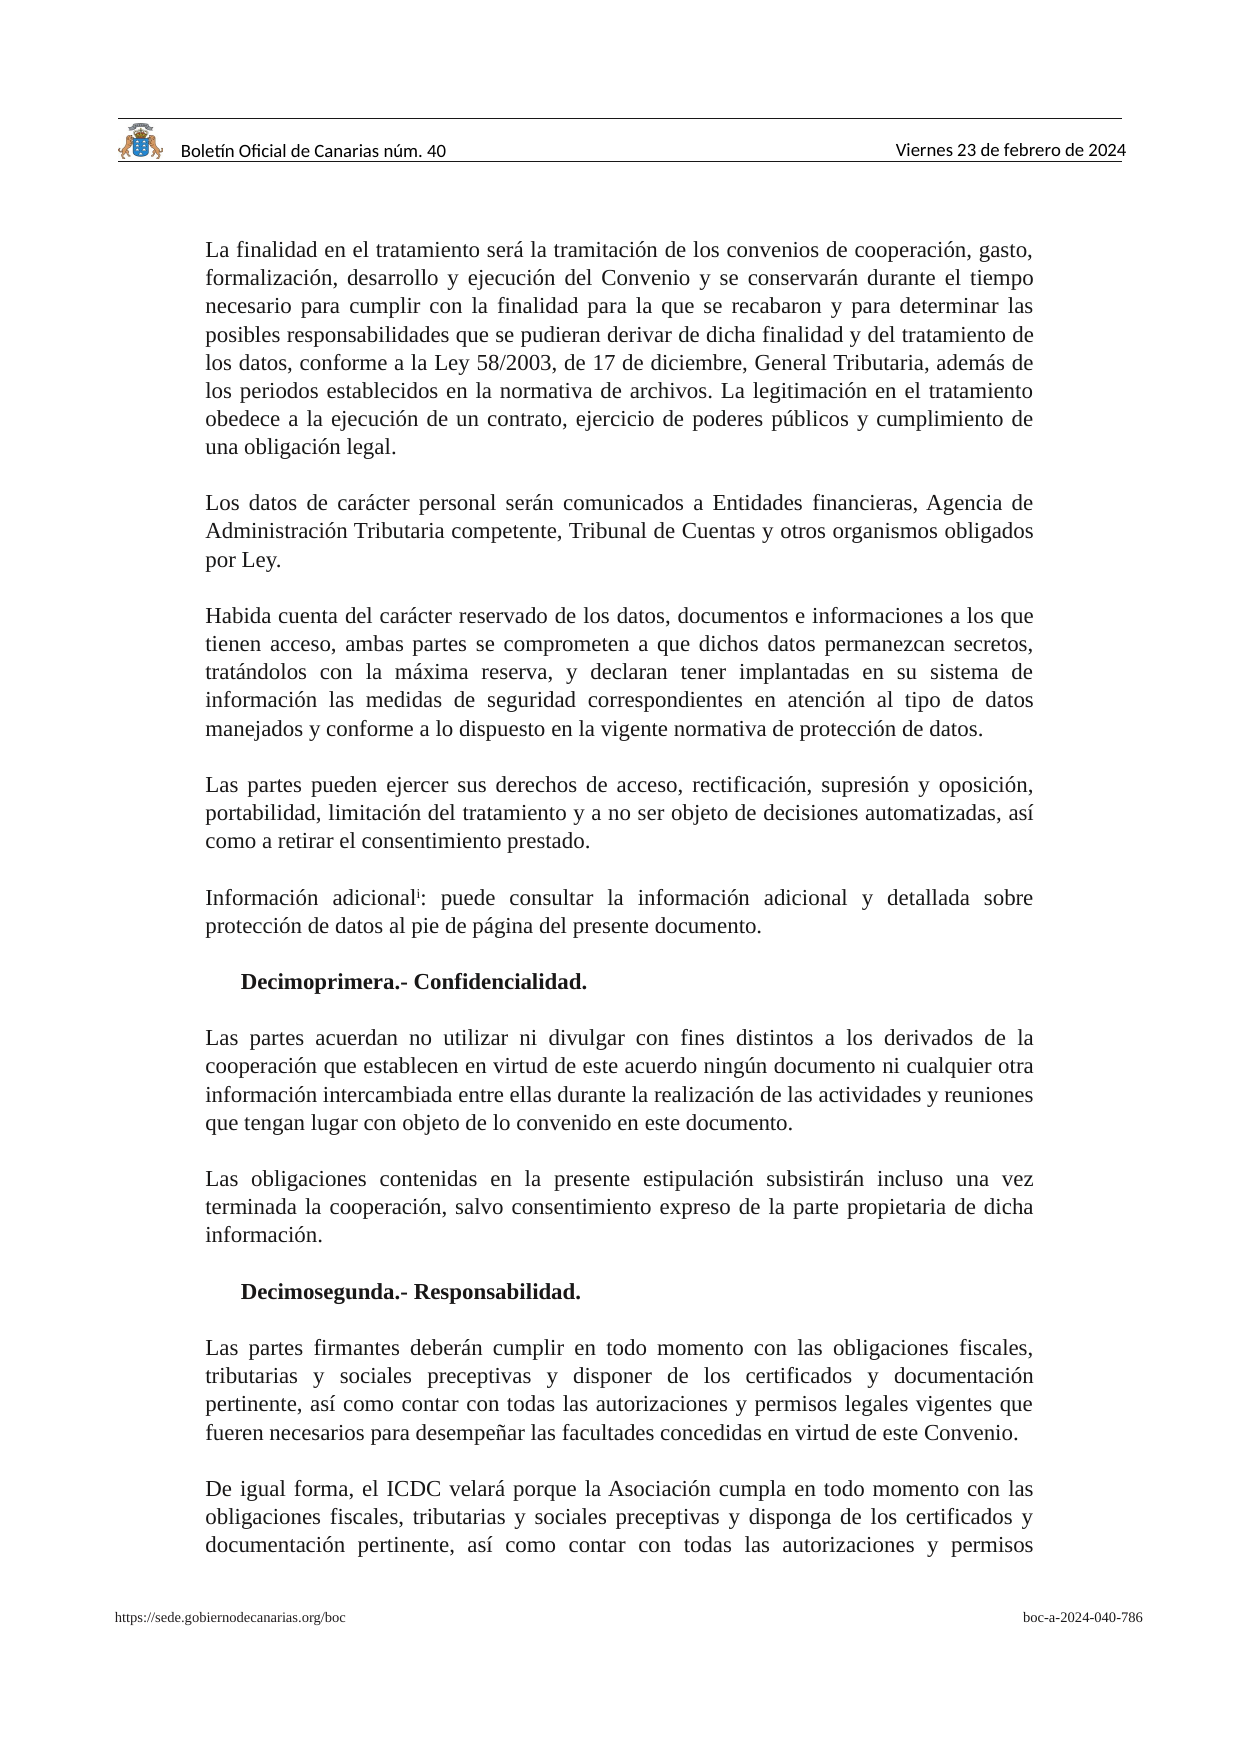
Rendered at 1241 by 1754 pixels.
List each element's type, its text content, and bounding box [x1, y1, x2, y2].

text Las partes pueden ejercer sus derechos de acceso, rectificación, supresión y oposición, portabilidad, limitación del tratamiento y a no ser objeto de decisiones automatizadas, así como a retirar el consentimiento prestado. [205, 771, 1035, 853]
text La finalidad en el tratamiento será la tramitación de los convenios de cooperación, gasto, formalización, desarrollo y ejecución del Convenio y se conservarán durante el tiempo necesario para cumplir con la finalidad para la que se recabaron y para determinar las posibles responsabilidades que se pudieran derivar de dicha finalidad y del tratamiento de los datos, conforme a la Ley 58/2003, de 17 de diciembre, General Tributaria, además de los periodos establecidos en la normativa de archivos. La legitimación en el tratamiento obedece a la ejecución de un contrato, ejercicio de poderes públicos y cumplimiento de una obligación legal. [205, 236, 1035, 459]
text De igual forma, el ICDC velará porque la Asociación cumpla en todo momento con las obligaciones fiscales, tributarias y sociales preceptivas y disponga de los certificados y documentación pertinente, así como contar con todas las autorizaciones y permisos [205, 1475, 1035, 1558]
text Los datos de carácter personal serán comunicados a Entidades financieras, Agencia de Administración Tributaria competente, Tribunal de Cuentas y otros organismos obligados por Ley. [205, 489, 1035, 572]
text Decimosegunda.- Responsabilidad. [241, 1278, 1038, 1304]
text Las partes acuerdan no utilizar ni divulgar con fines distintos a los derivados de la cooperación que establecen en virtud de este acuerdo ningún documento ni cualquier otra información intercambiada entre ellas durante la realización de las actividades y reuniones que tengan lugar con objeto de lo convenido en este documento. [205, 1024, 1035, 1135]
text Las partes firmantes deberán cumplir en todo momento con las obligaciones fiscales, tributarias y sociales preceptivas y disponer de los certificados y documentación pertinente, así como contar con todas las autorizaciones y permisos legales vigentes que fueren necesarios para desempeñar las facultades concedidas en virtud de este Convenio. [205, 1334, 1035, 1445]
text Habida cuenta del carácter reservado de los datos, documentos e informaciones a los que tienen acceso, ambas partes se comprometen a que dichos datos permanezcan secretos, tratándolos con la máxima reserva, y declaran tener implantadas en su sistema de información las medidas de seguridad correspondientes en atención al tipo de datos manejados y conforme a lo dispuesto en la vigente normativa de protección de datos. [205, 602, 1035, 741]
text Información adicionali: puede consultar la información adicional y detallada sobre protección de datos al pie de página del presente documento. [205, 883, 1035, 938]
text Las obligaciones contenidas en la presente estipulación subsistirán incluso una vez terminada la cooperación, salvo consentimiento expreso de la parte propietaria de dicha información. [205, 1165, 1035, 1248]
text Decimoprimera.- Confidencialidad. [241, 968, 1038, 994]
